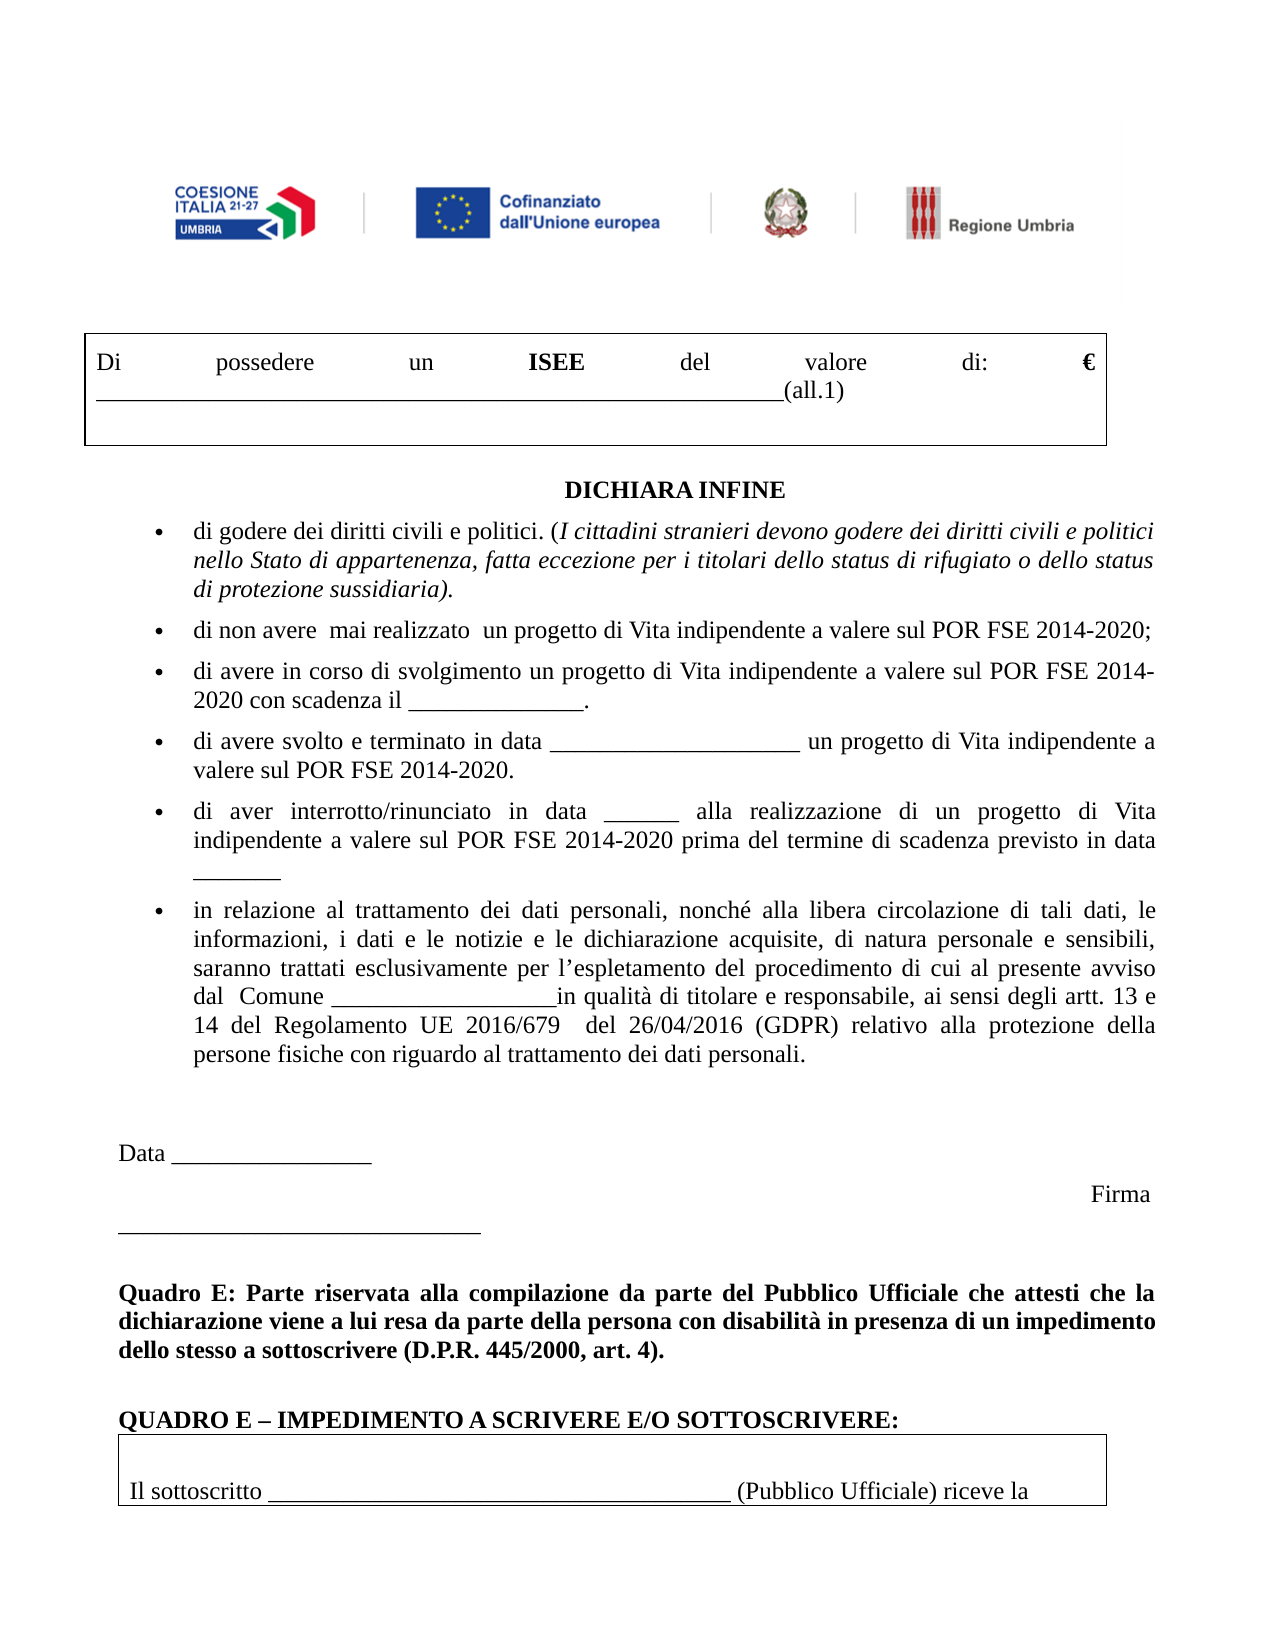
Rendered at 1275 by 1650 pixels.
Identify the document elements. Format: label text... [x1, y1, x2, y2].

picture [118, 118, 1123, 304]
list di aver interrotto/rinunciato in data ______ alla realizzazione di un progetto di Vita indipendente a valere sul POR FSE 2014-2020 prima del termine di scadenza previsto in data _______ [156, 796, 1157, 883]
text QUADRO E – IMPEDIMENTO A SCRIVERE E/O SOTTOSCRIVERE: [118, 1405, 1157, 1434]
text Data ________________ [118, 1138, 1157, 1166]
list in relazione al trattamento dei dati personali, nonché alla libera circolazione di tali dati, le informazioni, i dati e le notizie e le dichiarazione acquisite, di natura personale e sensibili, saranno trattati esclusivamente per l’espletamento del procedimento di cui al presente avviso dal Comune __________________in qualità di titolare e responsabile, ai sensi degli artt. 13 e 14 del Regolamento UE 2016/679 del 26/04/2016 (GDPR) relativo alla protezione della persone fisiche con riguardo al trattamento dei dati personali. [156, 895, 1157, 1068]
list di avere in corso di svolgimento un progetto di Vita indipendente a valere sul POR FSE 2014-2020 con scadenza il ______________. [156, 656, 1157, 714]
text Firma _____________________________ [118, 1179, 1157, 1236]
list di godere dei diritti civili e politici. (I cittadini stranieri devono godere dei diritti civili e politici nello Stato di appartenenza, fatta eccezione per i titolari dello status di rifugiato o dello status di protezione sussidiaria). [156, 516, 1157, 603]
table_header Di possedere un ISEE del valore di: € _______________________________________________________(all.1) [86, 334, 1106, 445]
list di avere svolto e terminato in data ____________________ un progetto di Vita indipendente a valere sul POR FSE 2014-2020. [156, 726, 1157, 784]
table_header Il sottoscritto _____________________________________ (Pubblico Ufficiale) riceve la [119, 1435, 1106, 1505]
text Quadro E: Parte riservata alla compilazione da parte del Pubblico Ufficiale che attesti che la dichiarazione viene a lui resa da parte della persona con disabilità in presenza di un impedimento dello stesso a sottoscrivere (D.P.R. 445/2000, art. 4). [118, 1278, 1157, 1364]
list di non avere mai realizzato un progetto di Vita indipendente a valere sul POR FSE 2014-2020; [156, 615, 1157, 644]
text DICHIARA INFINE [193, 475, 1157, 504]
